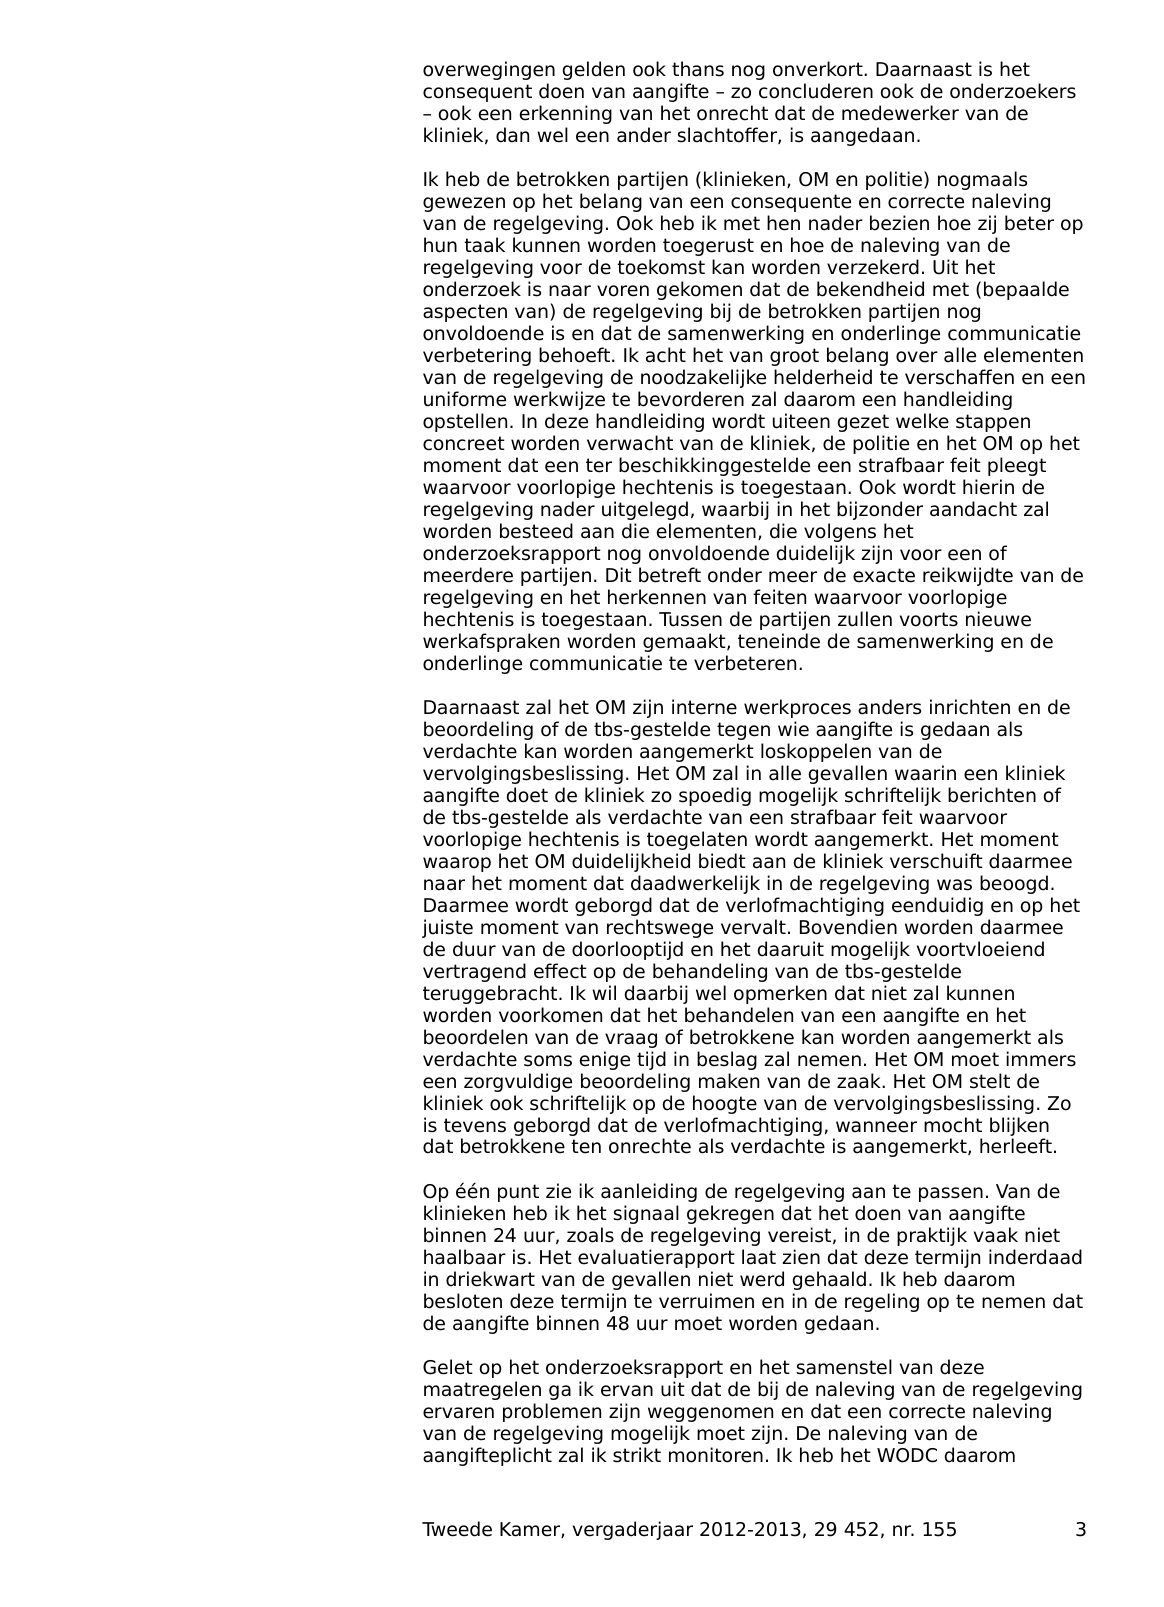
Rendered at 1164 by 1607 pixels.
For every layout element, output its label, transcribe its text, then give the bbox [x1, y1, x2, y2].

text overwegingen gelden ook thans nog onverkort. Daarnaast is het consequent doen van aangifte – zo concluderen ook de onderzoekers – ook een erkenning van het onrecht dat de medewerker van de kliniek, dan wel een ander slachtoffer, is aangedaan. [422, 59, 1087, 147]
text Daarnaast zal het OM zijn interne werkproces anders inrichten en de beoordeling of de tbs-gestelde tegen wie aangifte is gedaan als verdachte kan worden aangemerkt loskoppelen van de vervolgingsbeslissing. Het OM zal in alle gevallen waarin een kliniek aangifte doet de kliniek zo spoedig mogelijk schriftelijk berichten of de tbs-gestelde als verdachte van een strafbaar feit waarvoor voorlopige hechtenis is toegelaten wordt aangemerkt. Het moment waarop het OM duidelijkheid biedt aan de kliniek verschuift daarmee naar het moment dat daadwerkelijk in de regelgeving was beoogd. Daarmee wordt geborgd dat de verlofmachtiging eenduidig en op het juiste moment van rechtswege vervalt. Bovendien worden daarmee de duur van de doorlooptijd en het daaruit mogelijk voortvloeiend vertragend effect op de behandeling van de tbs-gestelde teruggebracht. Ik wil daarbij wel opmerken dat niet zal kunnen worden voorkomen dat het behandelen van een aangifte en het beoordelen van de vraag of betrokkene kan worden aangemerkt als verdachte soms enige tijd in beslag zal nemen. Het OM moet immers een zorgvuldige beoordeling maken van de zaak. Het OM stelt de kliniek ook schriftelijk op de hoogte van de vervolgingsbeslissing. Zo is tevens geborgd dat de verlofmachtiging, wanneer mocht blijken dat betrokkene ten onrechte als verdachte is aangemerkt, herleeft. [422, 697, 1087, 1158]
text Op één punt zie ik aanleiding de regelgeving aan te passen. Van de klinieken heb ik het signaal gekregen dat het doen van aangifte binnen 24 uur, zoals de regelgeving vereist, in de praktijk vaak niet haalbaar is. Het evaluatierapport laat zien dat deze termijn inderdaad in driekwart van de gevallen niet werd gehaald. Ik heb daarom besloten deze termijn te verruimen en in de regeling op te nemen dat de aangifte binnen 48 uur moet worden gedaan. [422, 1181, 1087, 1334]
text Ik heb de betrokken partijen (klinieken, OM en politie) nogmaals gewezen op het belang van een consequente en correcte naleving van de regelgeving. Ook heb ik met hen nader bezien hoe zij beter op hun taak kunnen worden toegerust en hoe de naleving van de regelgeving voor de toekomst kan worden verzekerd. Uit het onderzoek is naar voren gekomen dat de bekendheid met (bepaalde aspecten van) de regelgeving bij de betrokken partijen nog onvoldoende is en dat de samenwerking en onderlinge communicatie verbetering behoeft. Ik acht het van groot belang over alle elementen van de regelgeving de noodzakelijke helderheid te verschaffen en een uniforme werkwijze te bevorderen zal daarom een handleiding opstellen. In deze handleiding wordt uiteen gezet welke stappen concreet worden verwacht van de kliniek, de politie en het OM op het moment dat een ter beschikkinggestelde een strafbaar feit pleegt waarvoor voorlopige hechtenis is toegestaan. Ook wordt hierin de regelgeving nader uitgelegd, waarbij in het bijzonder aandacht zal worden besteed aan die elementen, die volgens het onderzoeksrapport nog onvoldoende duidelijk zijn voor een of meerdere partijen. Dit betreft onder meer de exacte reikwijdte van de regelgeving en het herkennen van feiten waarvoor voorlopige hechtenis is toegestaan. Tussen de partijen zullen voorts nieuwe werkafspraken worden gemaakt, teneinde de samenwerking en de onderlinge communicatie te verbeteren. [422, 169, 1087, 675]
text Gelet op het onderzoeksrapport en het samenstel van deze maatregelen ga ik ervan uit dat de bij de naleving van de regelgeving ervaren problemen zijn weggenomen en dat een correcte naleving van de regelgeving mogelijk moet zijn. De naleving van de aangifteplicht zal ik strikt monitoren. Ik heb het WODC daarom [422, 1357, 1087, 1467]
